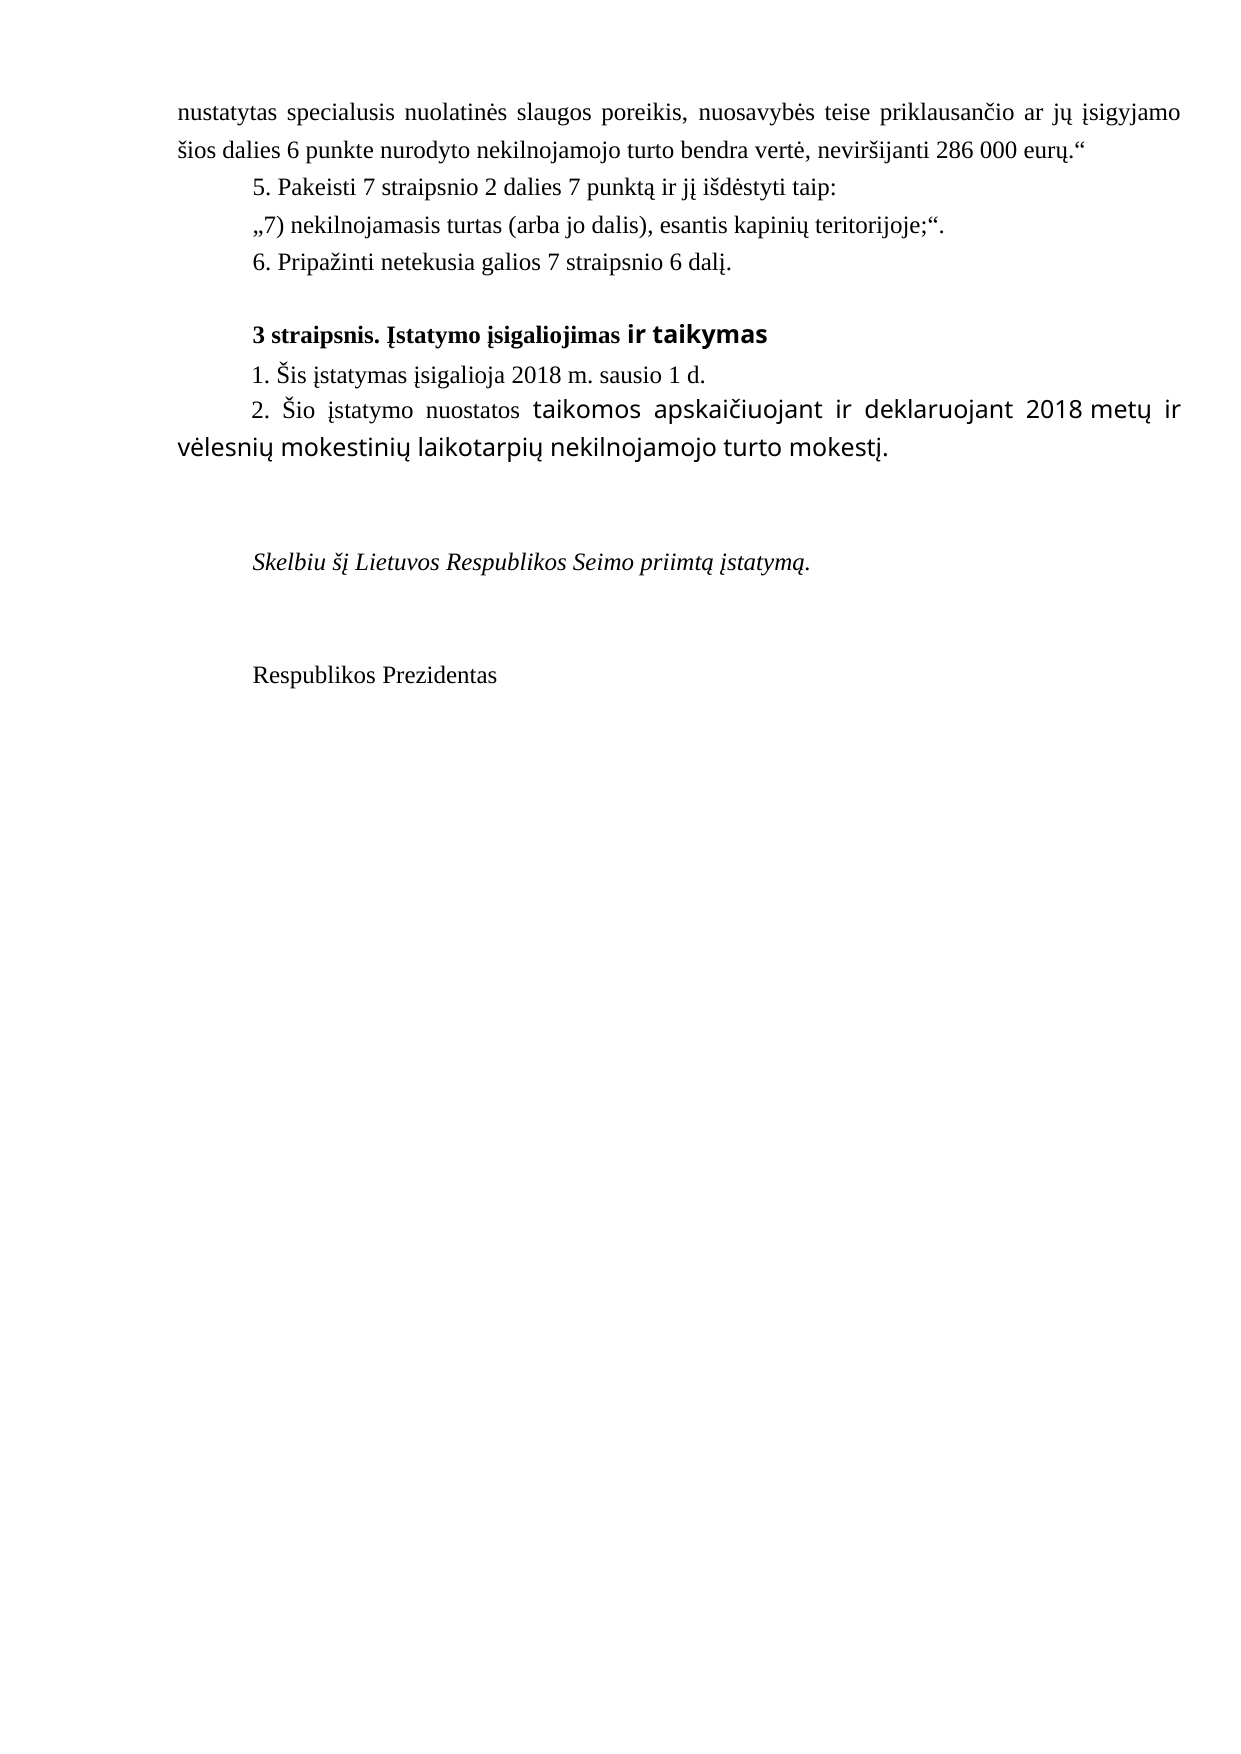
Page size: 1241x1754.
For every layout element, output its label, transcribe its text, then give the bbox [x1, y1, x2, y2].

text 2. Šio įstatymo nuostatos taikomos apskaičiuojant ir deklaruojant 2018 metų ir vėlesnių mokestinių laikotarpių nekilnojamojo turto mokestį. [177, 389, 1181, 464]
text 1. Šis įstatymas įsigalioja 2018 m. sausio 1 d. [177, 351, 1181, 389]
text Respublikos Prezidentas [177, 651, 1181, 689]
text „7) nekilnojamasis turtas (arba jo dalis), esantis kapinių teritorijoje;“. [177, 201, 1181, 239]
text nustatytas specialusis nuolatinės slaugos poreikis, nuosavybės teise priklausančio ar jų įsigyjamo šios dalies 6 punkte nurodyto nekilnojamojo turto bendra vertė, neviršijanti 286 000 eurų.“ [177, 89, 1181, 164]
text 6. Pripažinti netekusia galios 7 straipsnio 6 dalį. [177, 239, 1181, 276]
text Skelbiu šį Lietuvos Respublikos Seimo priimtą įstatymą. [177, 539, 1181, 576]
text 5. Pakeisti 7 straipsnio 2 dalies 7 punktą ir jį išdėstyti taip: [177, 164, 1181, 201]
text 3 straipsnis. Įstatymo įsigaliojimas ir taikymas [177, 314, 1181, 351]
